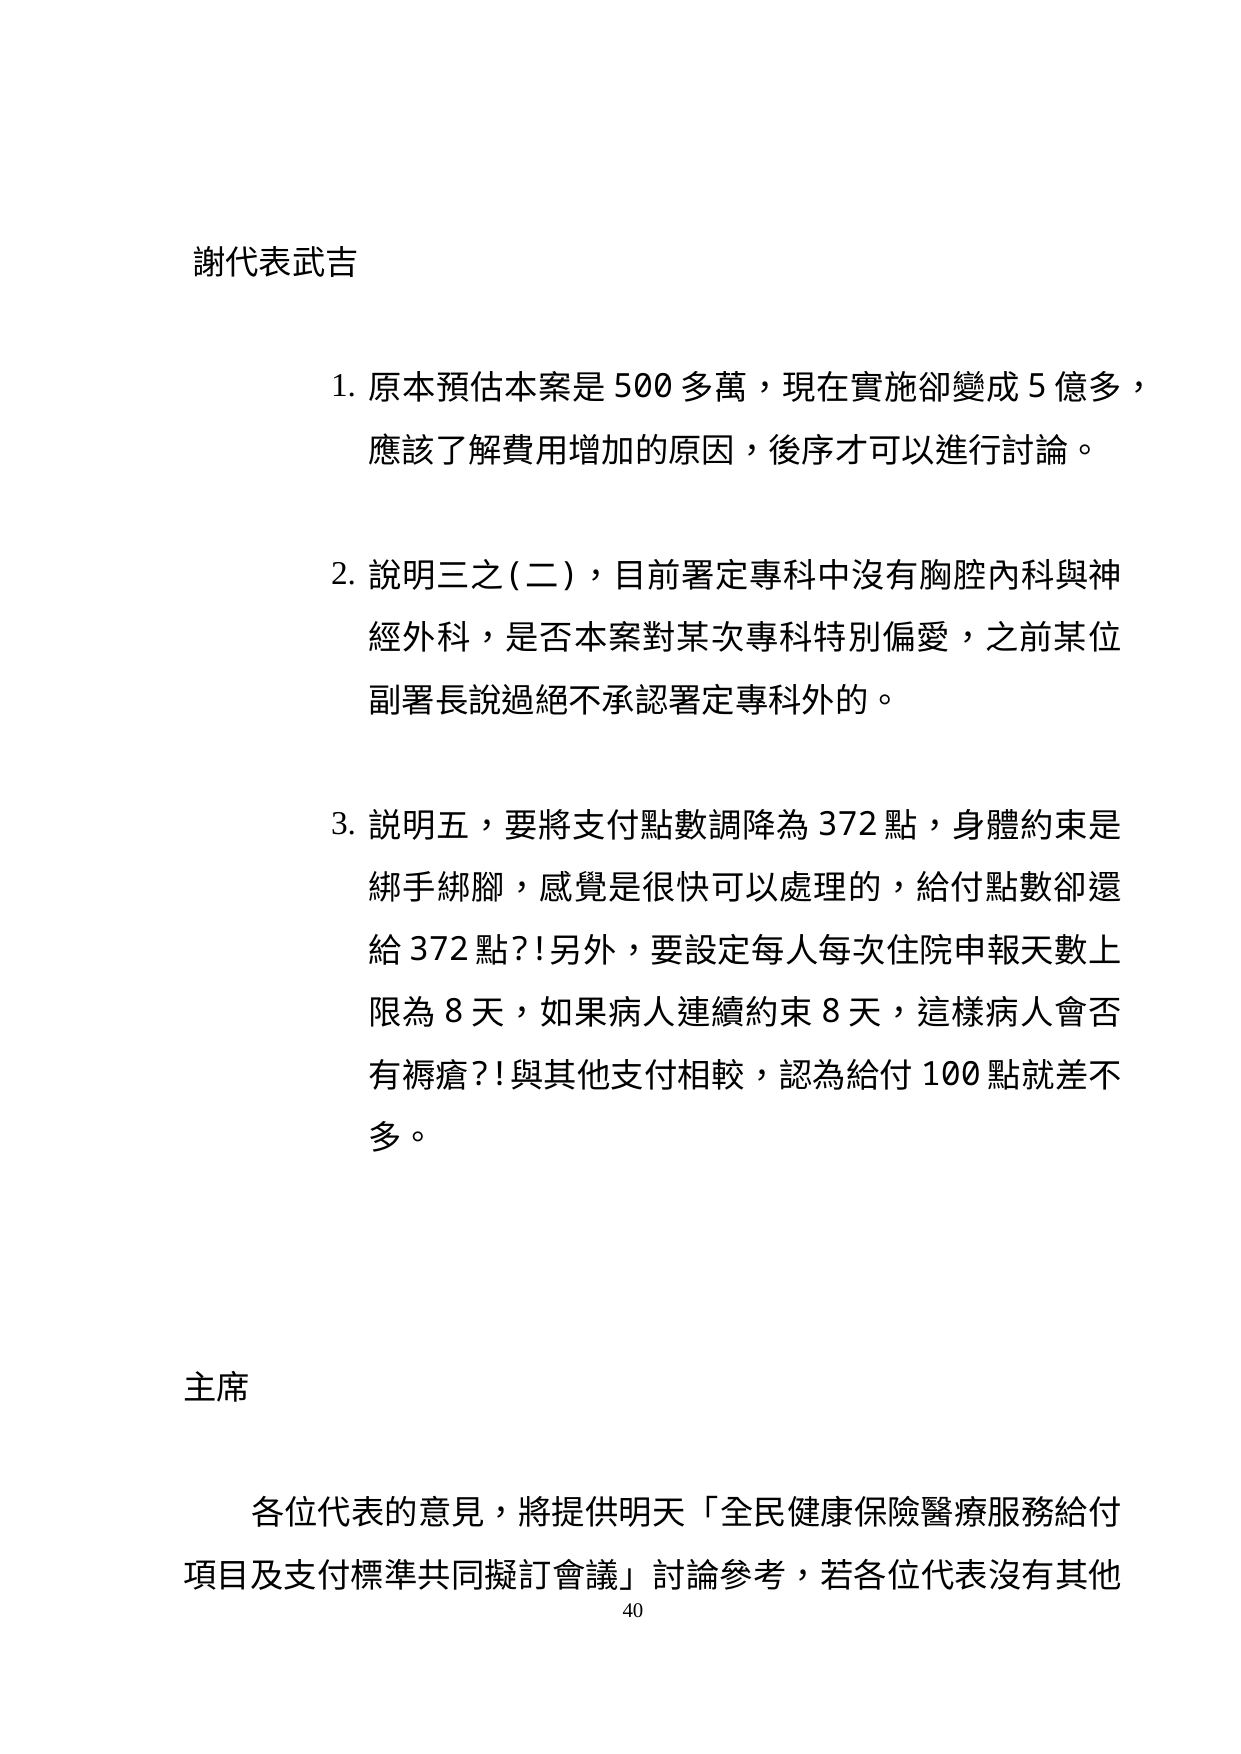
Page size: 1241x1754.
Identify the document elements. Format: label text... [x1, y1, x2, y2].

text 主席 [183, 1343, 1122, 1406]
text 各位代表的意見，將提供明天「全民健康保險醫療服務給付項目及支付標準共同擬訂會議」討論參考，若各位代表沒有其他 [183, 1468, 1122, 1593]
text 謝代表武吉 [192, 218, 1122, 281]
list 説明五，要將支付點數調降為372點，身體約束是綁手綁腳，感覺是很快可以處理的，給付點數卻還給372點?!另外，要設定每人每次住院申報天數上限為8天，如果病人連續約束8天，這樣病人會否有褥瘡?!與其他支付相較，認為給付100點就差不多。 [331, 781, 1122, 1156]
list 說明三之(二)，目前署定專科中沒有胸腔內科與神經外科，是否本案對某次專科特別偏愛，之前某位副署長說過絕不承認署定專科外的。 [331, 531, 1122, 718]
list 原本預估本案是500多萬，現在實施卻變成5億多，應該了解費用增加的原因，後序才可以進行討論。 [331, 343, 1122, 468]
